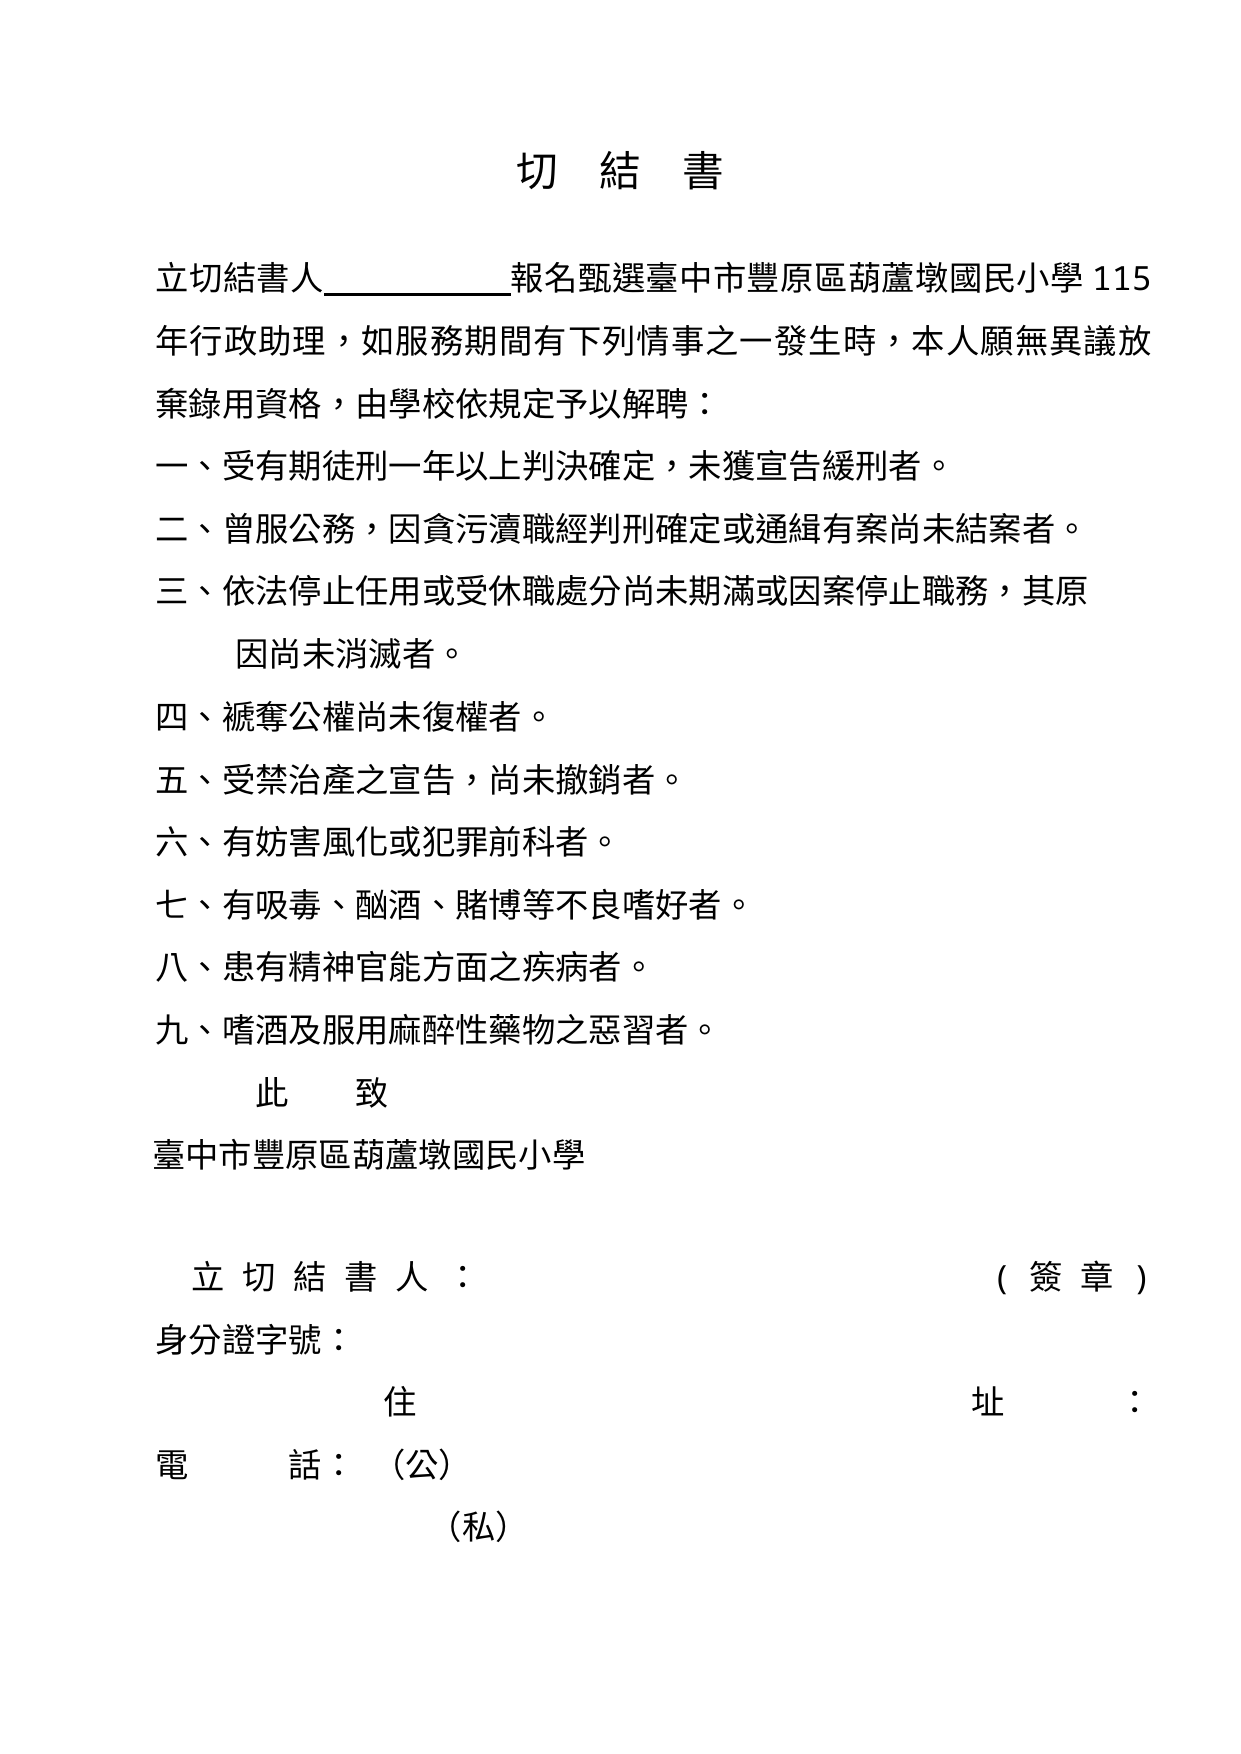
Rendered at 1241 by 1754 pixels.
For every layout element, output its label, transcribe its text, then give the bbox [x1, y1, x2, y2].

text 五、受禁治產之宣告，尚未撤銷者。 [155, 753, 1152, 802]
text 一、受有期徒刑一年以上判決確定，未獲宣告緩刑者。 [155, 440, 1152, 488]
text 因尚未消滅者。 [155, 628, 1152, 676]
text 住 址： 電 話： （公） [89, 1376, 1152, 1487]
text 立切結書人 報名甄選臺中市豐原區葫蘆墩國民小學115年行政助理，如服務期間有下列情事之一發生時，本人願無異議放棄錄用資格，由學校依規定予以解聘： [155, 252, 1152, 426]
text 此 致 [89, 1066, 1152, 1114]
text （私） [89, 1501, 1152, 1549]
text 四、褫奪公權尚未復權者。 [155, 691, 1152, 739]
text 六、有妨害風化或犯罪前科者。 [155, 816, 1152, 864]
text 七、有吸毒、酗酒、賭博等不良嗜好者。 [155, 878, 1152, 927]
text 切 結 書 [89, 127, 1152, 189]
text 九、嗜酒及服用麻醉性藥物之惡習者。 [155, 1004, 1152, 1052]
text 立切結書人： (簽章) 身分證字號： [89, 1251, 1152, 1362]
text 二、曾服公務，因貪污瀆職經判刑確定或通緝有案尚未結案者。 [155, 503, 1152, 551]
text 三、依法停止任用或受休職處分尚未期滿或因案停止職務，其原 [155, 565, 1152, 613]
text 八、患有精神官能方面之疾病者。 [155, 941, 1152, 989]
text 臺中市豐原區葫蘆墩國民小學 [89, 1129, 1152, 1177]
